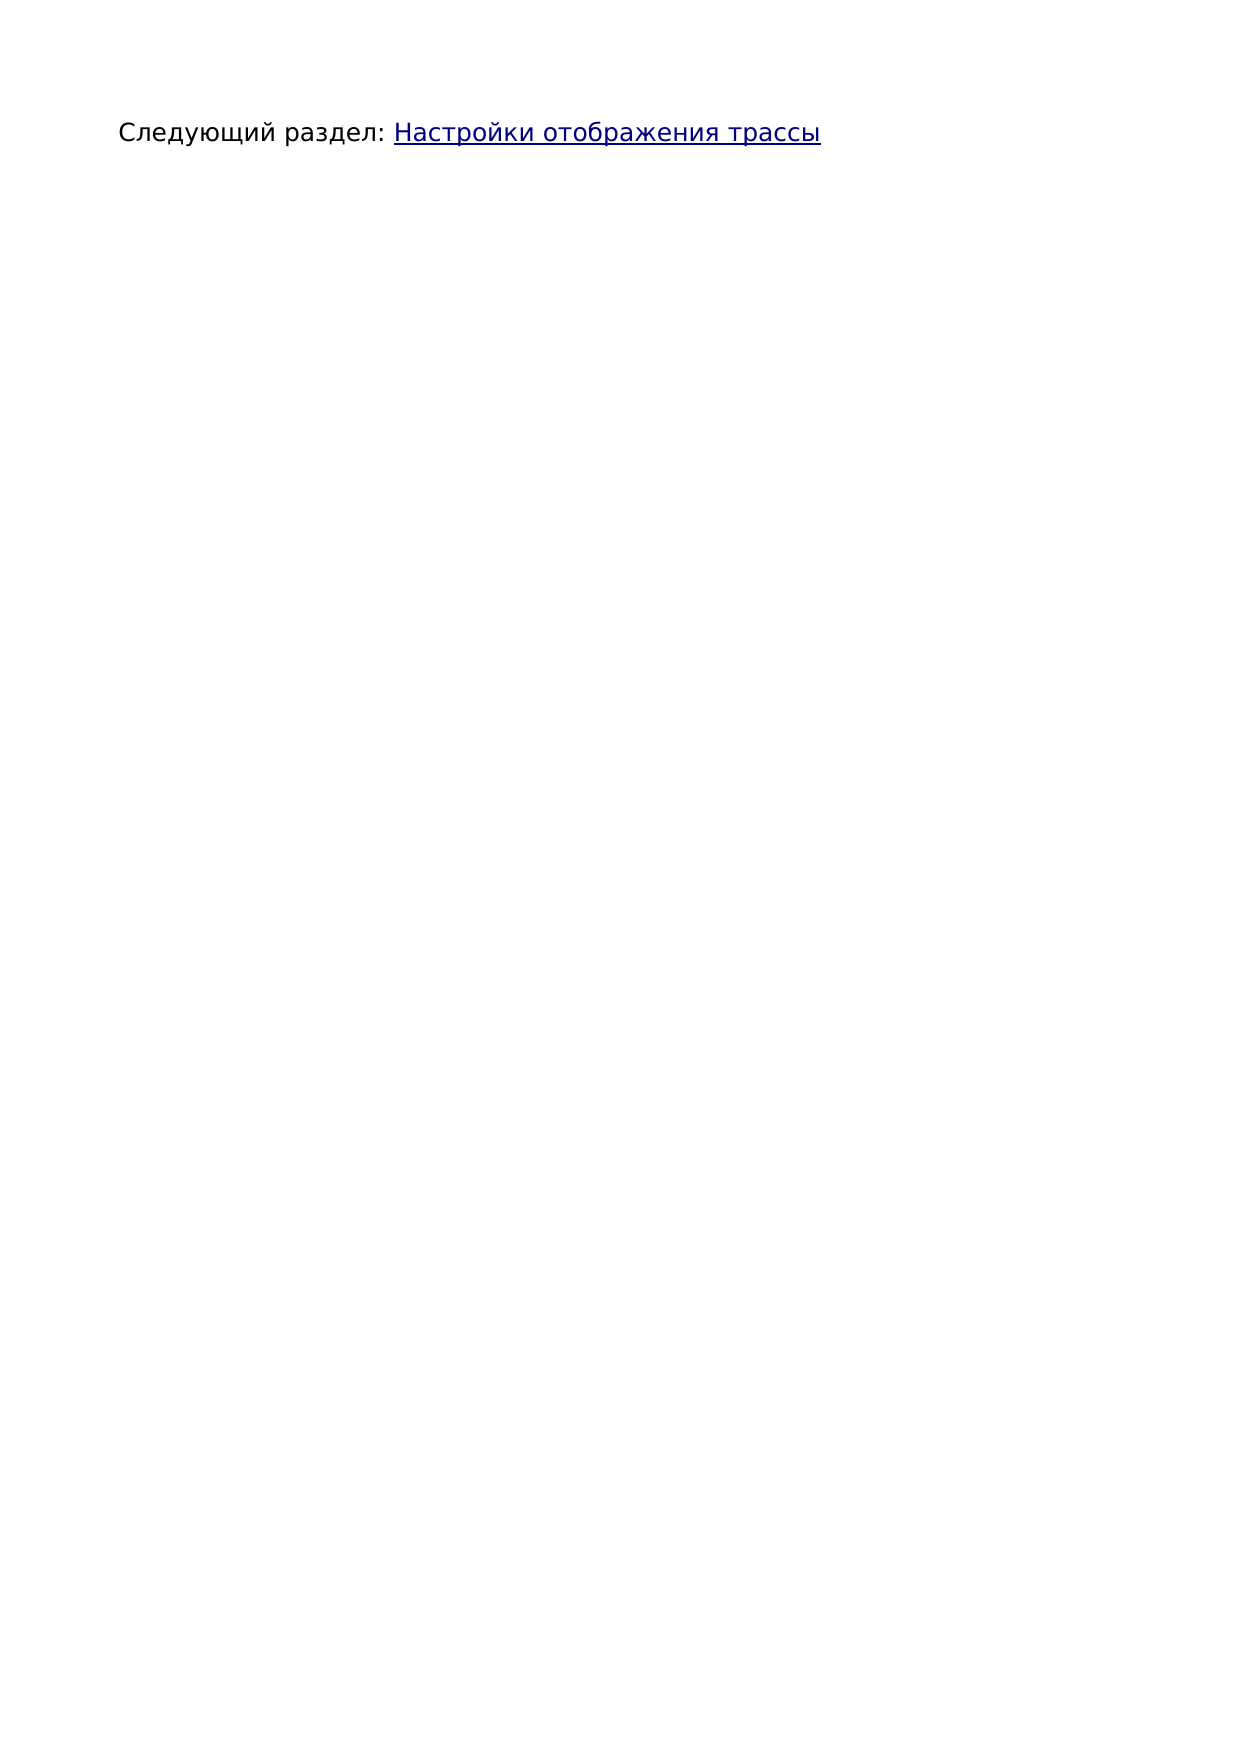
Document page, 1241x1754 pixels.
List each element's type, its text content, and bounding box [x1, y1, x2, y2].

text Следующий раздел: Настройки отображения трассы [118, 118, 1122, 147]
